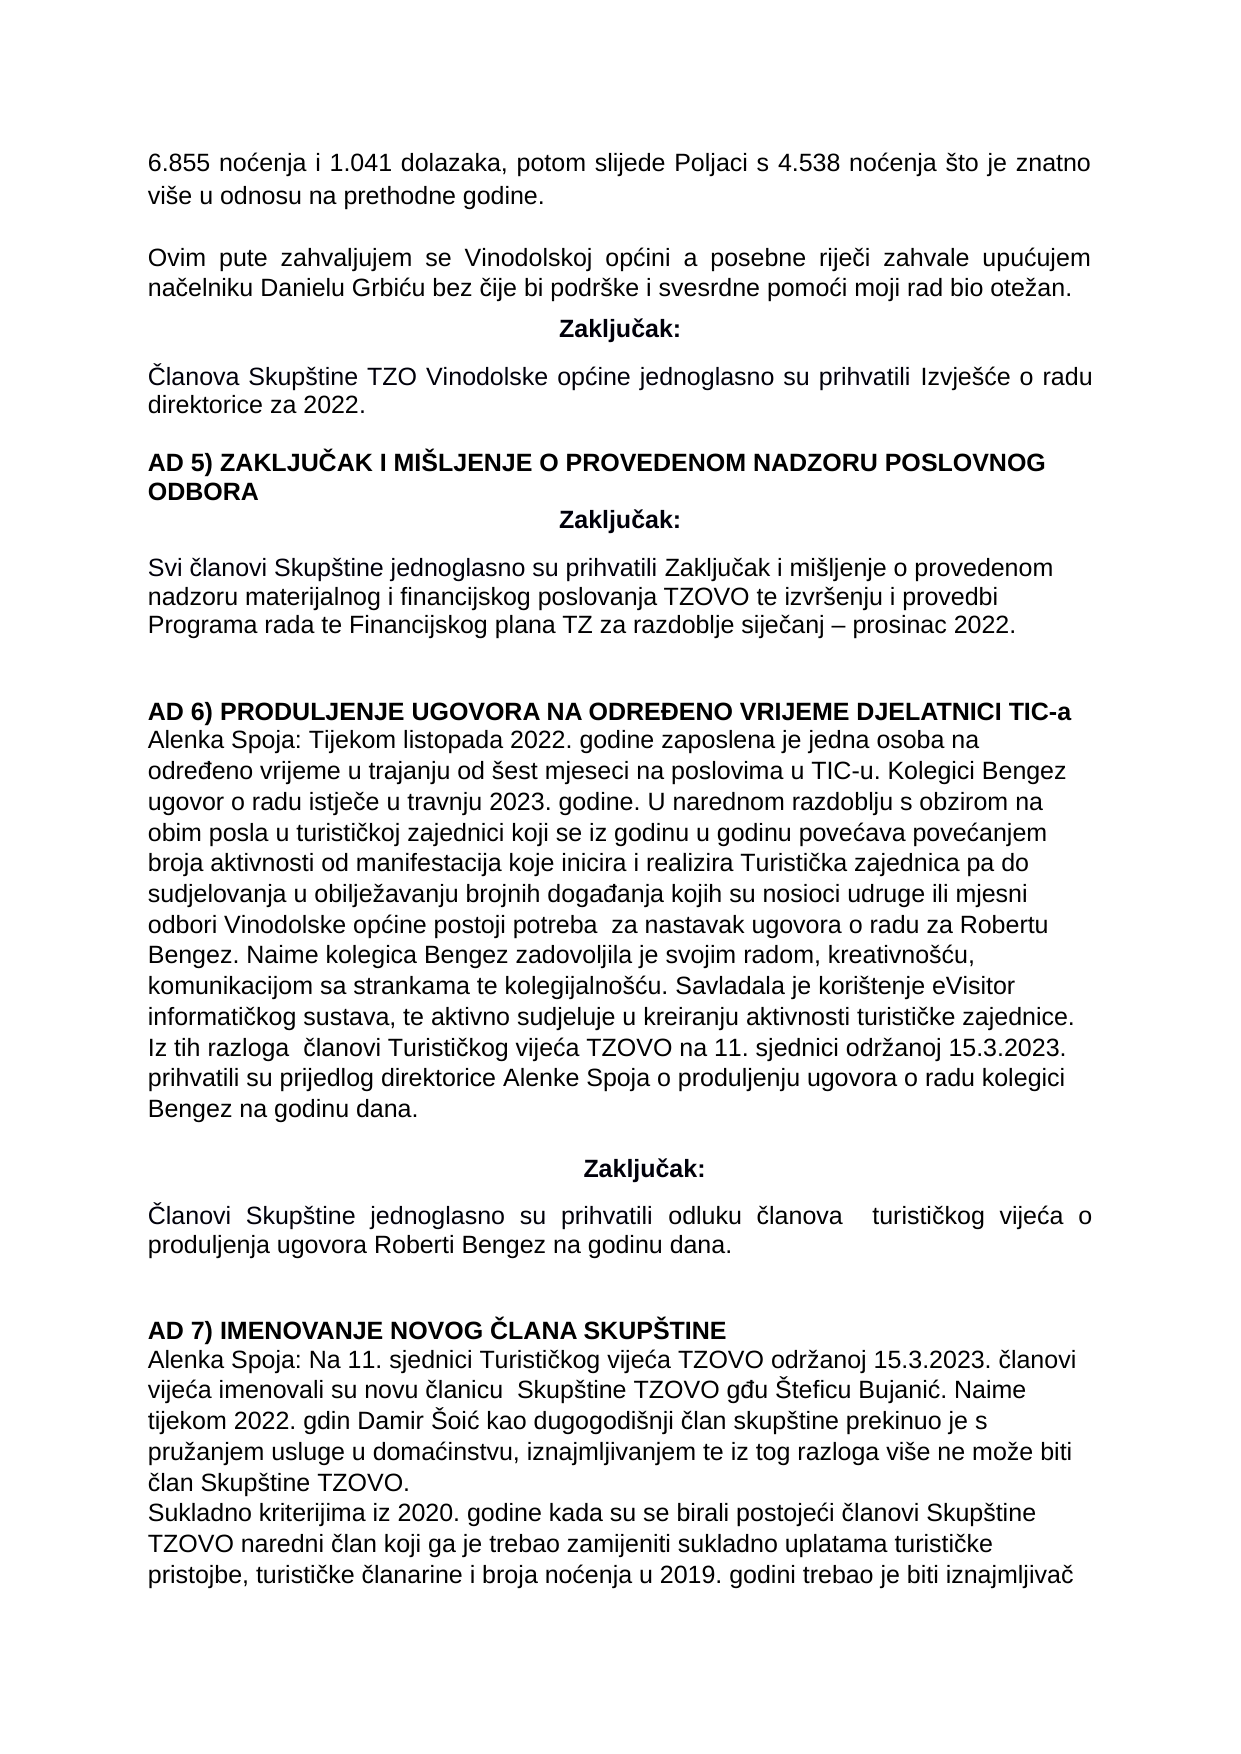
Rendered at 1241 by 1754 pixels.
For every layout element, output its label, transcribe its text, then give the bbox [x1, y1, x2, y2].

text Alenka Spoja: Na 11. sjednici Turističkog vijeća TZOVO održanoj 15.3.2023. članovi vijeća imenovali su novu članicu Skupštine TZOVO gđu Šteficu Bujanić. Naime tijekom 2022. gdin Damir Šoić kao dugogodišnji član skupštine prekinuo je s pružanjem usluge u domaćinstvu, iznajmljivanjem te iz tog razloga više ne može biti član Skupštine TZOVO. [148, 1345, 1093, 1496]
text AD 7) IMENOVANJE NOVOG ČLANA SKUPŠTINE [148, 1316, 1093, 1345]
text Svi članovi Skupštine jednoglasno su prihvatili Zaključak i mišljenje o provedenom nadzoru materijalnog i financijskog poslovanja TZOVO te izvršenju i provedbi Programa rada te Financijskog plana TZ za razdoblje siječanj – prosinac 2022. [148, 553, 1093, 639]
text Alenka Spoja: Tijekom listopada 2022. godine zaposlena je jedna osoba na određeno vrijeme u trajanju od šest mjeseci na poslovima u TIC-u. Kolegici Bengez ugovor o radu istječe u travnju 2023. godine. U narednom razdoblju s obzirom na obim posla u turističkoj zajednici koji se iz godinu u godinu povećava povećanjem broja aktivnosti od manifestacija koje inicira i realizira Turistička zajednica pa do sudjelovanja u obilježavanju brojnih događanja kojih su nosioci udruge ili mjesni odbori Vinodolske općine postoji potreba za nastavak ugovora o radu za Robertu Bengez. Naime kolegica Bengez zadovoljila je svojim radom, kreativnošću, komunikacijom sa strankama te kolegijalnošću. Savladala je korištenje eVisitor informatičkog sustava, te aktivno sudjeluje u kreiranju aktivnosti turističke zajednice. [148, 725, 1093, 1031]
text Zaključak: [148, 1153, 1093, 1182]
text Članovi Skupštine jednoglasno su prihvatili odluku članova turističkog vijeća o produljenja ugovora Roberti Bengez na godinu dana. [148, 1201, 1093, 1258]
text AD 6) PRODULJENJE UGOVORA NA ODREĐENO VRIJEME DJELATNICI TIC-a [148, 697, 1093, 725]
text AD 5) ZAKLJUČAK I MIŠLJENJE O PROVEDENOM NADZORU POSLOVNOG ODBORA [148, 448, 1093, 505]
text Zaključak: [148, 505, 1093, 534]
text Iz tih razloga članovi Turističkog vijeća TZOVO na 11. sjednici održanoj 15.3.2023. prihvatili su prijedlog direktorice Alenke Spoja o produljenju ugovora o radu kolegici Bengez na godinu dana. [148, 1033, 1093, 1123]
text Zaključak: [148, 314, 1093, 343]
text Ovim pute zahvaljujem se Vinodolskoj općini a posebne riječi zahvale upućujem načelniku Danielu Grbiću bez čije bi podrške i svesrdne pomoći moji rad bio otežan. [148, 242, 1093, 302]
text Članova Skupštine TZO Vinodolske općine jednoglasno su prihvatili Izvješće o radu direktorice za 2022. [148, 362, 1093, 419]
text Sukladno kriterijima iz 2020. godine kada su se birali postojeći članovi Skupštine TZOVO naredni član koji ga je trebao zamijeniti sukladno uplatama turističke pristojbe, turističke članarine i broja noćenja u 2019. godini trebao je biti iznajmljivač [148, 1498, 1093, 1588]
text 6.855 noćenja i 1.041 dolazaka, potom slijede Poljaci s 4.538 noćenja što je znatno više u odnosu na prethodne godine. [148, 148, 1093, 209]
